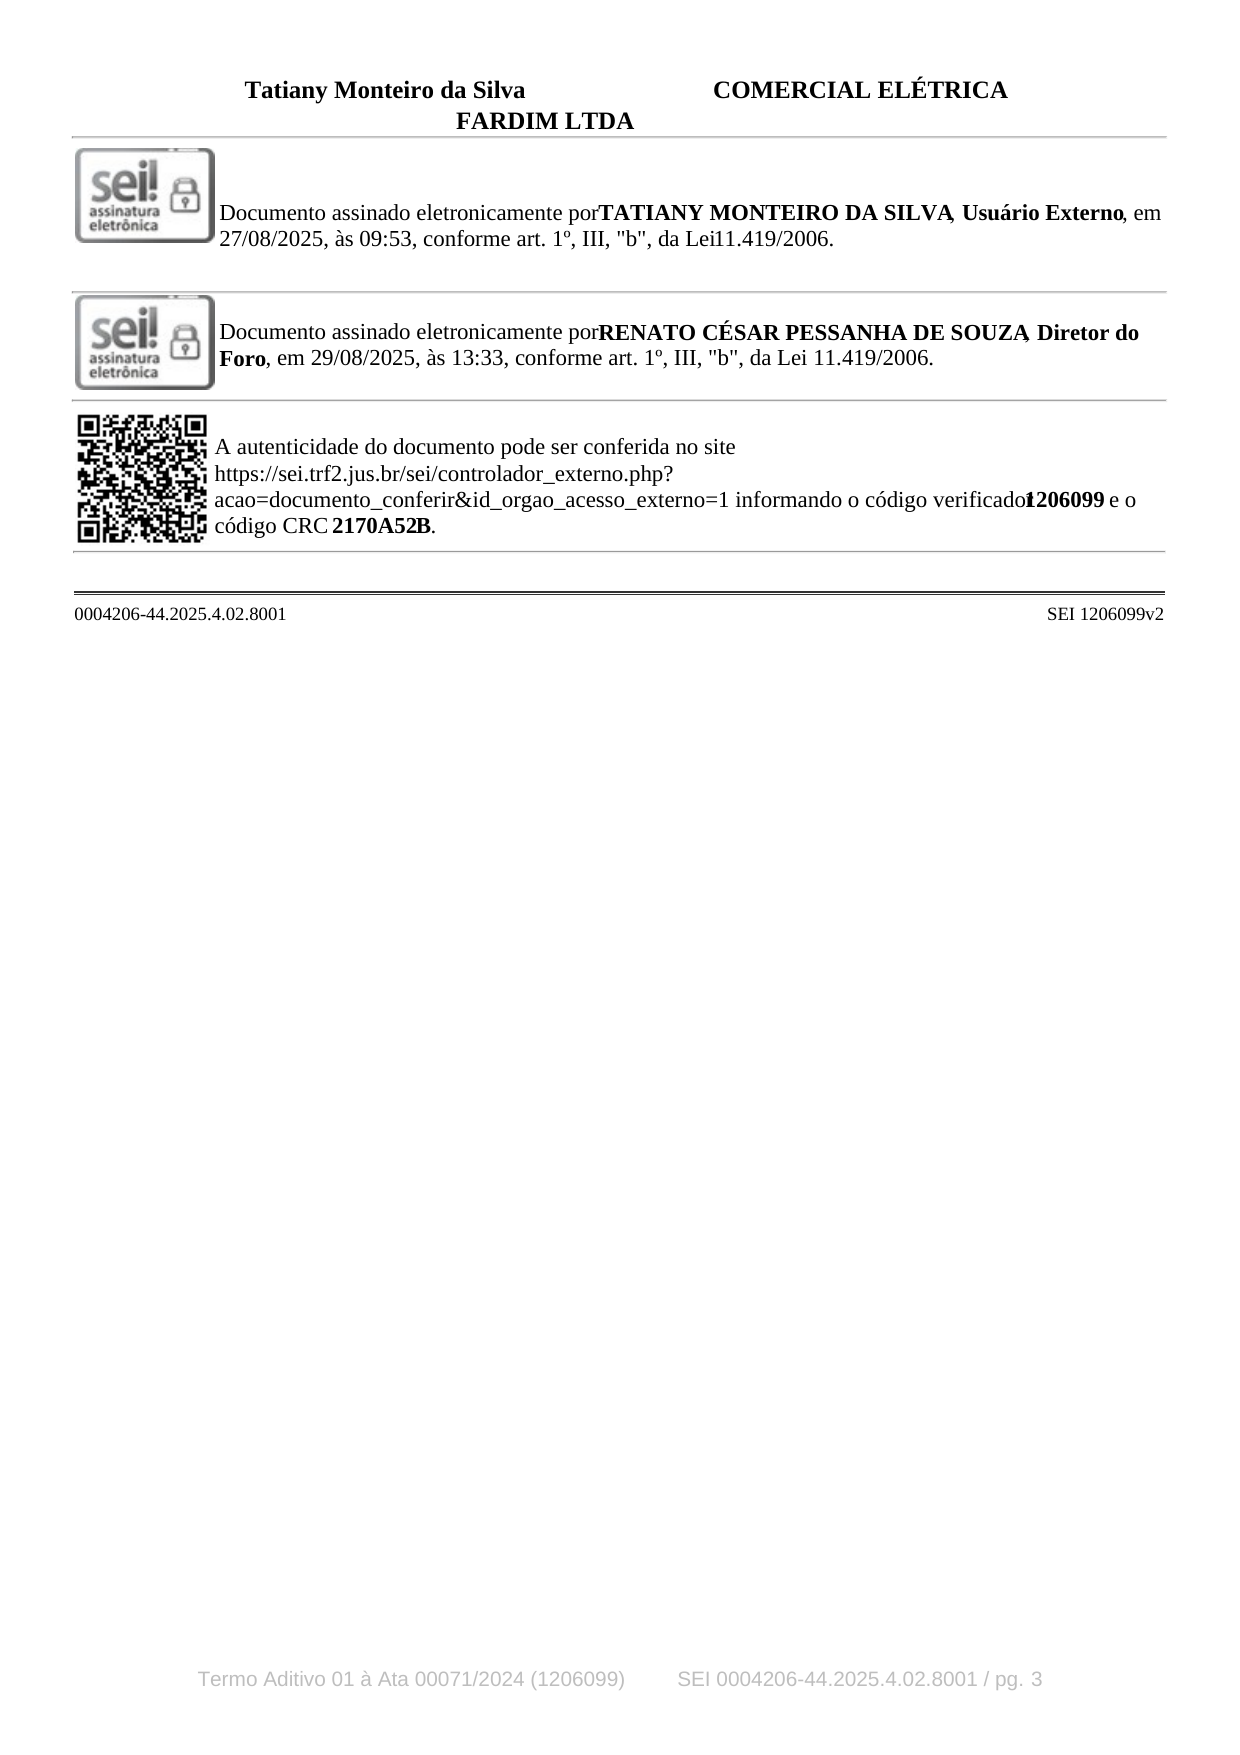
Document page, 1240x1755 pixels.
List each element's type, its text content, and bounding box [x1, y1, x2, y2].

subtitle Tatiany Monteiro da Silva COMERCIAL ELÉTRICA FARDIM LTDA [73, 75, 1017, 134]
